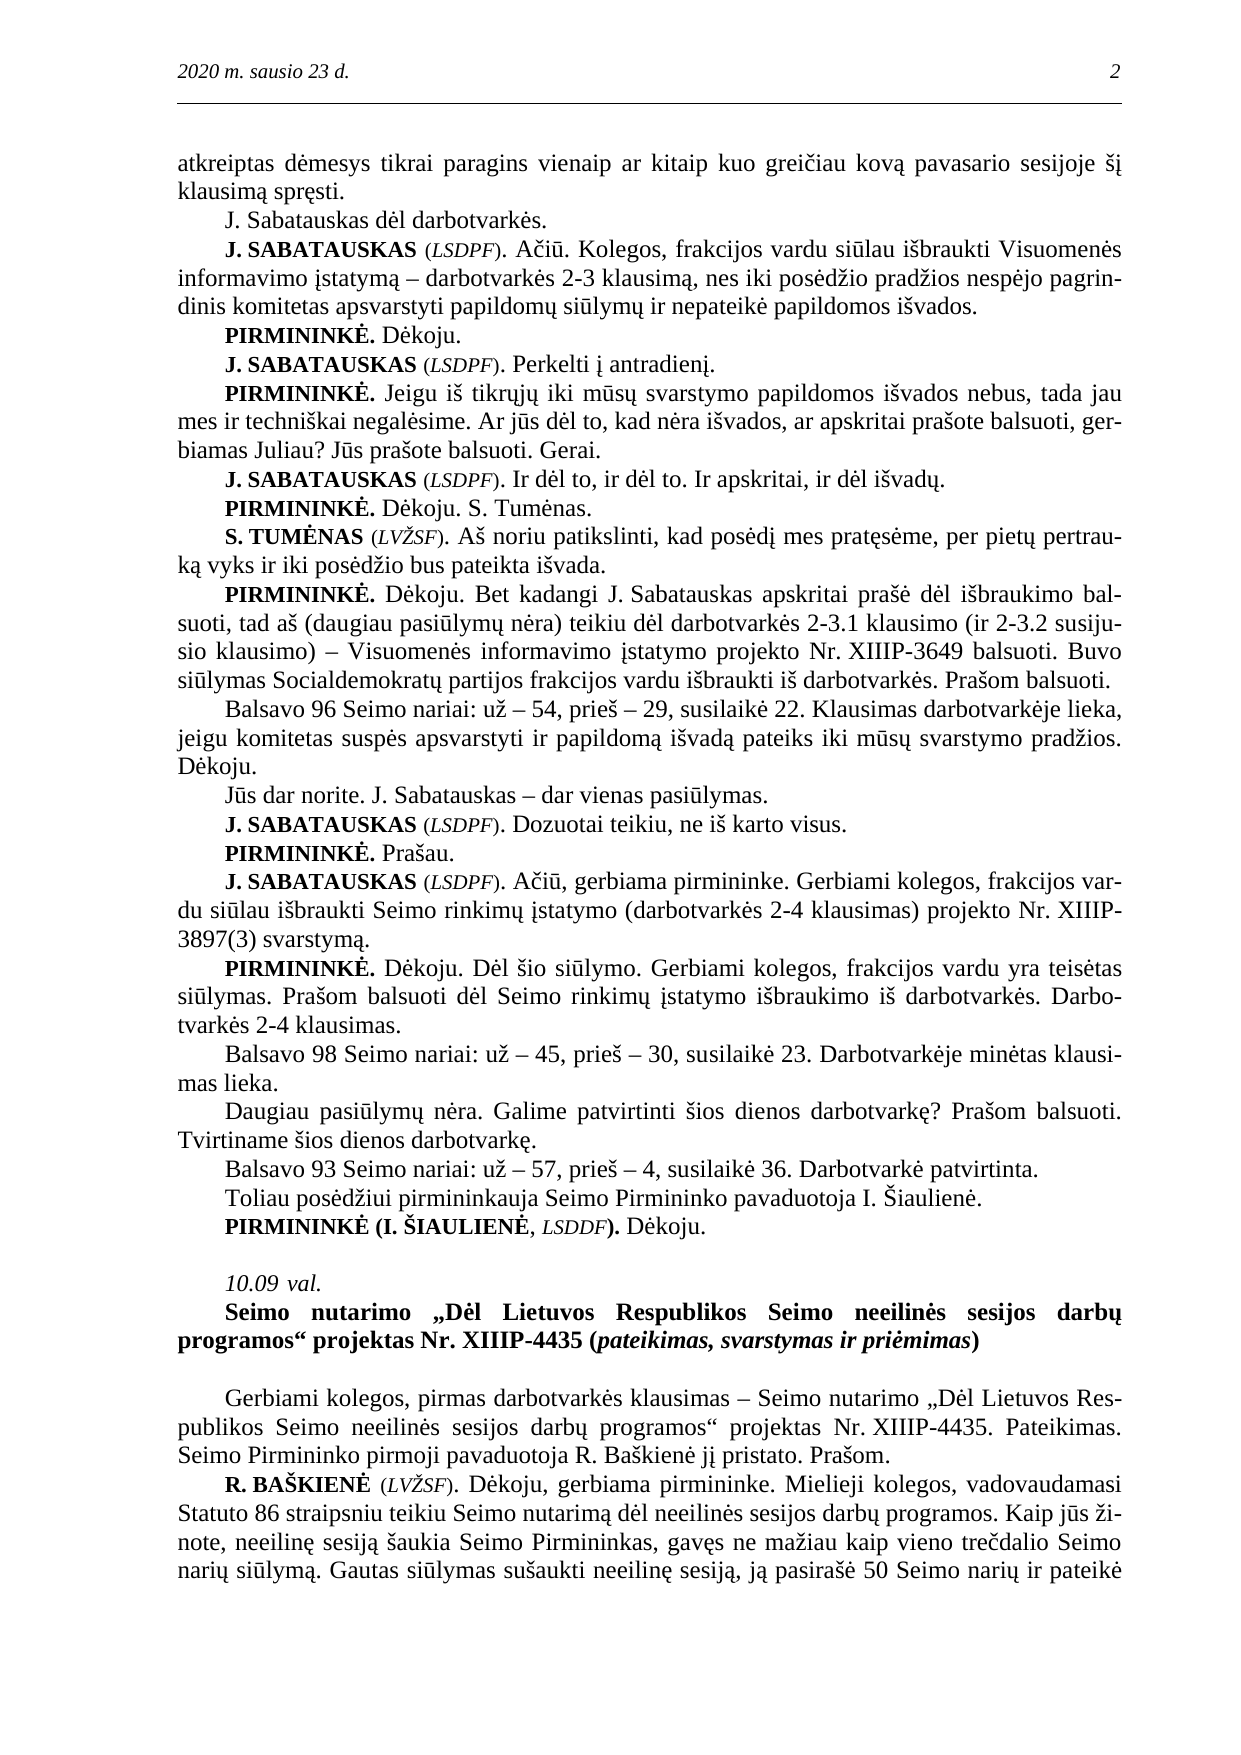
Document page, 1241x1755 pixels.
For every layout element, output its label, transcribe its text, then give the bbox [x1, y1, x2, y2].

text Ger­bia­mi ko­le­gos, pir­mas dar­bo­tvarkės klau­si­mas – Sei­mo nu­ta­ri­mo „Dėl Lie­tu­vos Res­pub­li­kos Sei­mo ne­ei­li­nės se­si­jos dar­bų pro­gra­mos“ pro­jek­tas Nr. XIIIP-4435. Pa­tei­ki­mas. Sei­mo Pir­mi­nin­ko pir­mo­ji pa­va­duo­to­ja R. Baš­kie­nė jį pri­sta­to. Pra­šom. [177, 1383, 1122, 1469]
text Bal­sa­vo 93 Sei­mo na­riai: už – 57, prieš – 4, su­si­lai­kė 36. Dar­bo­tvarkė pa­tvir­tin­ta. [177, 1154, 1122, 1183]
text Bal­sa­vo 96 Sei­mo na­riai: už – 54, prieš – 29, su­si­lai­kė 22. Klau­si­mas dar­bo­tvarkėje lie­ka, jei­gu ko­mi­te­tas su­spės ap­svars­ty­ti ir pa­pil­do­mą iš­va­dą pa­teiks iki mū­sų svars­ty­mo pra­džios. Dė­ko­ju. [177, 694, 1122, 780]
text PIRMININKĖ. Pra­šau. [177, 838, 1122, 866]
text PIRMININKĖ. Jei­gu iš tik­rų­jų iki mū­sų svars­ty­mo pa­pil­do­mos iš­va­dos ne­bus, ta­da jau mes ir tech­niš­kai ne­ga­lė­si­me. Ar jūs dėl to, kad nė­ra iš­va­dos, ar ap­skri­tai pra­šo­te bal­suo­ti, ger­bia­mas Ju­liau? Jūs pra­šo­te bal­suo­ti. Ge­rai. [177, 378, 1122, 464]
text R. BAŠKIENĖ (LVŽSF). Dė­ko­ju, ger­bia­ma pir­mi­nin­ke. Mie­lie­ji ko­le­gos, va­do­vau­da­ma­si Sta­tu­to 86 straips­niu tei­kiu Sei­mo nu­ta­ri­mą dėl ne­ei­li­nės se­si­jos dar­bų pro­gra­mos. Kaip jūs ži­no­te, ne­ei­li­nę se­si­ją šau­kia Sei­mo Pir­mi­nin­kas, ga­vęs ne ma­žiau kaip vie­no treč­da­lio Sei­mo na­rių siū­ly­mą. Gau­tas siū­ly­mas su­šauk­ti ne­ei­li­nę se­si­ją, ją pa­si­ra­šė 50 Sei­mo na­rių ir pa­tei­kė [177, 1469, 1122, 1584]
text PIRMININKĖ. Dė­ko­ju. Bet ka­dan­gi J. Sa­ba­taus­kas ap­skri­tai pra­šė dėl iš­brau­ki­mo bal­suo­ti, tad aš (dau­giau pa­siū­ly­mų nė­ra) tei­kiu dėl dar­bo­tvarkės 2-3.1 klau­si­mo (ir 2-3.2 su­si­ju­sio klau­si­mo) – Vi­suo­me­nės in­for­ma­vi­mo įsta­ty­mo pro­jek­to Nr. XIIIP-3649 bal­suo­ti. Bu­vo siū­ly­mas So­cial­de­mok­ra­tų par­ti­jos frak­ci­jos var­du iš­brauk­ti iš dar­bo­tvarkės. Pra­šom bal­suo­ti. [177, 579, 1122, 694]
text PIRMININKĖ. Dė­ko­ju. S. Tu­mė­nas. [177, 493, 1122, 521]
text J. SABATAUSKAS (LSDPF). Per­kel­ti į ant­ra­die­nį. [177, 349, 1122, 378]
text Bal­sa­vo 98 Sei­mo na­riai: už – 45, prieš – 30, su­si­lai­kė 23. Dar­bo­tvarkėje mi­nė­tas klau­si­mas lie­ka. [177, 1039, 1122, 1096]
text S. TUMĖNAS (LVŽSF). Aš no­riu pa­tiks­lin­ti, kad po­sė­dį mes pra­tę­sė­me, per pie­tų per­trau­ką vyks ir iki po­sė­džio bus pa­teik­ta iš­va­da. [177, 521, 1122, 579]
text To­liau po­sė­džiui pir­mi­nin­kau­ja Sei­mo Pir­mi­nin­ko pa­va­duo­to­ja I. Šiau­lie­nė. [177, 1183, 1122, 1211]
text J. Sa­ba­taus­kas dėl dar­bo­tvarkės. [177, 205, 1122, 234]
text 10.09 val. [224, 1269, 1122, 1297]
text Sei­mo nu­ta­ri­mo „Dėl Lie­tu­vos Res­pub­li­kos Sei­mo ne­ei­li­nės se­si­jos dar­bų programos“ pro­jek­tas Nr. XIIIP-4435 (pa­tei­ki­mas, svars­ty­mas ir pri­ėmi­mas) [177, 1297, 1122, 1354]
text J. SABATAUSKAS (LSDPF). Ačiū, ger­bia­ma pir­mi­nin­ke. Ger­bia­mi ko­le­gos, frak­ci­jos var­du siū­lau iš­brauk­ti Sei­mo rin­ki­mų įsta­ty­mo (dar­bo­tvarkės 2-4 klau­si­mas) pro­jek­to Nr. XIIIP-3897(3) svars­ty­mą. [177, 866, 1122, 953]
text Jūs dar no­ri­te. J. Sa­ba­taus­kas – dar vie­nas pa­siū­ly­mas. [177, 780, 1122, 809]
text J. SABATAUSKAS (LSDPF). Ačiū. Ko­le­gos, frak­ci­jos var­du siū­lau iš­brauk­ti Vi­suo­me­nės in­for­ma­vi­mo įsta­ty­mą – dar­bo­tvarkės 2-3 klau­si­mą, nes iki po­sė­džio pra­džios ne­spė­jo pa­grin­di­nis ko­mi­te­tas ap­svars­ty­ti pa­pil­do­mų siū­ly­mų ir ne­pa­tei­kė pa­pil­do­mos iš­va­dos. [177, 234, 1122, 320]
text at­kreip­tas dė­me­sys tik­rai pa­ra­gins vie­naip ar ki­taip kuo grei­čiau ko­vą pa­va­sa­rio se­si­jo­je šį klau­si­mą spręs­ti. [177, 148, 1122, 205]
text J. SABATAUSKAS (LSDPF). Do­zuo­tai tei­kiu, ne iš kar­to vi­sus. [177, 809, 1122, 838]
text PIRMININKĖ. Dė­ko­ju. Dėl šio siū­ly­mo. Ger­bia­mi ko­le­gos, frak­ci­jos var­du yra tei­sė­tas siū­ly­mas. Pra­šom bal­suo­ti dėl Sei­mo rin­ki­mų įsta­ty­mo iš­brau­ki­mo iš dar­bo­tvarkės. Dar­bo­tvarkės 2-4 klau­si­mas. [177, 953, 1122, 1039]
text J. SABATAUSKAS (LSDPF). Ir dėl to, ir dėl to. Ir ap­skri­tai, ir dėl iš­va­dų. [177, 464, 1122, 493]
text PIRMININKĖ (I. ŠIAULIENĖ, LSDDF). Dė­ko­ju. [177, 1211, 1122, 1240]
text PIRMININKĖ. Dė­ko­ju. [177, 320, 1122, 349]
text Dau­giau pa­siū­ly­mų nė­ra. Ga­li­me pa­tvir­tin­ti šios die­nos dar­bo­tvarkę? Pra­šom bal­suo­ti. Tvir­ti­na­me šios die­nos dar­bo­tvarkę. [177, 1096, 1122, 1154]
